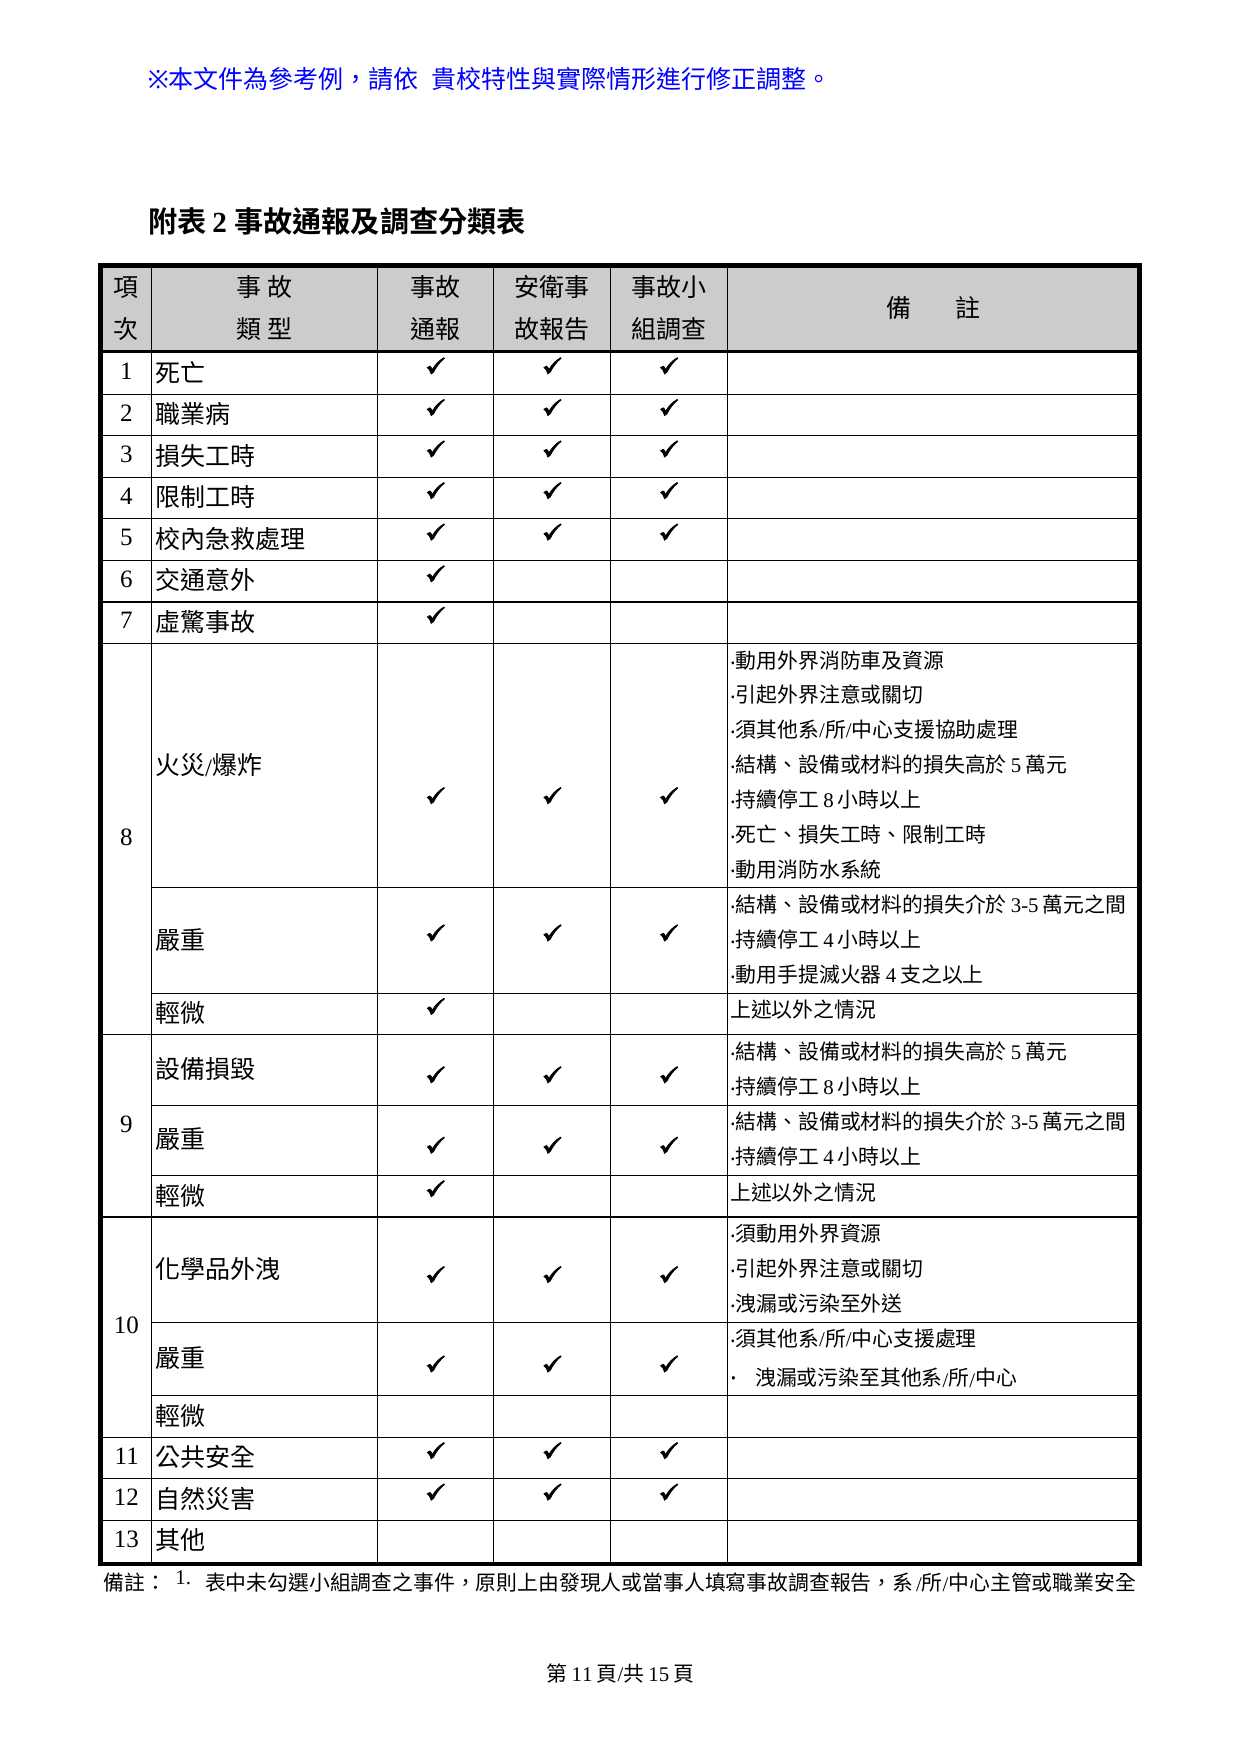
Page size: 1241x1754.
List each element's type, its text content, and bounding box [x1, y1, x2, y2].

table_header 備 註 [728, 268, 1137, 350]
table_cell 公共安全 [152, 1438, 377, 1478]
table_cell [378, 1521, 493, 1561]
table_cell 6 [103, 561, 151, 601]
table_cell  [611, 1106, 727, 1175]
table_cell 備註： [101, 1566, 172, 1619]
table_cell  [494, 1479, 610, 1520]
table_cell 輕微 [152, 1396, 377, 1437]
table_cell 設備損毀 [152, 1035, 377, 1104]
table_cell [494, 603, 610, 643]
table_cell 上述以外之情況 [728, 1176, 1137, 1216]
table_cell  [378, 436, 493, 477]
table_cell  [611, 1323, 727, 1395]
table_cell ‧結構、設備或材料的損失高於5萬元 ‧持續停工8小時以上 [728, 1035, 1137, 1104]
table_cell 輕微 [152, 1176, 377, 1216]
table_cell  [494, 353, 610, 393]
table_cell 嚴重 [152, 1323, 377, 1395]
table_cell ‧動用外界消防車及資源 ‧引起外界注意或關切 ‧須其他系/所/中心支援協助處理 ‧結構、設備或材料的損失高於5萬元 ‧持續停工8小時以上 ‧死亡、損失工時、限制工時 ‧動用消防水系統 [728, 644, 1137, 887]
table_cell  [494, 1035, 610, 1104]
table_cell 輕微 [152, 994, 377, 1034]
table_cell 校內急救處理 [152, 519, 377, 560]
table_cell  [494, 395, 610, 435]
table_header 事 故 類 型 [152, 268, 377, 350]
table_cell ‧須其他系/所/中心支援處理 洩漏或污染至其他系/所/中心 [728, 1323, 1137, 1395]
table_cell [378, 1396, 493, 1437]
table_cell 火災/爆炸 [152, 644, 377, 887]
table_cell [611, 1176, 727, 1216]
table_header 事故小 組調查 [611, 268, 727, 350]
table_cell [494, 1521, 610, 1561]
table_cell  [378, 1106, 493, 1175]
table_cell 嚴重 [152, 888, 377, 992]
table_cell 嚴重 [152, 1106, 377, 1175]
table_cell  [611, 1218, 727, 1322]
table_cell 11 [103, 1438, 151, 1478]
table_cell  [378, 1438, 493, 1478]
table_cell  [611, 888, 727, 992]
table_cell [494, 1176, 610, 1216]
table_cell [494, 1396, 610, 1437]
table_cell [728, 1521, 1137, 1561]
table_cell  [611, 1438, 727, 1478]
table_cell 表中未勾選小組調查之事件，原則上由發現人或當事人填寫事故調查報告，系/所/中心主管或職業安全 [202, 1566, 1139, 1619]
table_cell  [378, 1218, 493, 1322]
table_cell 自然災害 [152, 1479, 377, 1520]
table_header 項 次 [103, 268, 151, 350]
table_cell  [378, 519, 493, 560]
table_cell  [611, 395, 727, 435]
table_cell ‧須動用外界資源 ‧引起外界注意或關切 ‧洩漏或污染至外送 [728, 1218, 1137, 1322]
table_cell  [378, 994, 493, 1034]
table_cell [728, 478, 1137, 518]
table_cell 其他 [152, 1521, 377, 1561]
table_cell  [378, 603, 493, 643]
table_cell [728, 561, 1137, 601]
table_cell [494, 994, 610, 1034]
table_cell 交通意外 [152, 561, 377, 601]
table_cell  [494, 888, 610, 992]
table_cell [728, 395, 1137, 435]
table_cell 2 [103, 395, 151, 435]
table_cell 7 [103, 603, 151, 643]
table_cell  [378, 644, 493, 887]
table_cell 1. [172, 1566, 202, 1619]
table_cell  [378, 1176, 493, 1216]
table_cell 10 [103, 1218, 151, 1437]
table_cell [611, 1521, 727, 1561]
table_cell  [611, 353, 727, 393]
table_cell 死亡 [152, 353, 377, 393]
table_cell [728, 1438, 1137, 1478]
table_cell  [494, 519, 610, 560]
table_cell  [494, 1106, 610, 1175]
table_cell [728, 603, 1137, 643]
table_cell 9 [103, 1035, 151, 1216]
table_cell  [494, 644, 610, 887]
table_cell  [378, 1479, 493, 1520]
table_cell  [378, 395, 493, 435]
text 附表2 事故通報及調查分類表 [148, 182, 1092, 257]
table_cell  [494, 436, 610, 477]
table_cell 職業病 [152, 395, 377, 435]
table_cell  [611, 478, 727, 518]
table_cell 12 [103, 1479, 151, 1520]
table_cell 損失工時 [152, 436, 377, 477]
table_cell [728, 353, 1137, 393]
table_cell  [494, 1438, 610, 1478]
table_header 事故 通報 [378, 268, 493, 350]
table_cell  [611, 644, 727, 887]
table_cell ‧結構、設備或材料的損失介於3-5萬元之間 ‧持續停工4小時以上 ‧動用手提滅火器4支之以上 [728, 888, 1137, 992]
table_cell 1 [103, 353, 151, 393]
table_cell  [611, 1035, 727, 1104]
table_cell 13 [103, 1521, 151, 1561]
table_cell  [611, 436, 727, 477]
table_cell 4 [103, 478, 151, 518]
table_cell 虛驚事故 [152, 603, 377, 643]
table_cell 限制工時 [152, 478, 377, 518]
table_cell  [494, 1218, 610, 1322]
table_cell  [611, 1479, 727, 1520]
table_cell  [494, 1323, 610, 1395]
table_header 安衛事 故報告 [494, 268, 610, 350]
table_cell [611, 1396, 727, 1437]
table_cell [728, 1479, 1137, 1520]
table_cell  [378, 353, 493, 393]
table_cell 化學品外洩 [152, 1218, 377, 1322]
table_cell ‧結構、設備或材料的損失介於3-5萬元之間 ‧持續停工4小時以上 [728, 1106, 1137, 1175]
table_cell [611, 603, 727, 643]
table_cell [611, 994, 727, 1034]
table_cell  [378, 1035, 493, 1104]
table_cell [728, 1396, 1137, 1437]
table_cell 8 [103, 644, 151, 1034]
table_cell 3 [103, 436, 151, 477]
table_cell  [611, 519, 727, 560]
table_cell 上述以外之情況 [728, 994, 1137, 1034]
table_cell [611, 561, 727, 601]
table_cell  [494, 478, 610, 518]
table_cell  [378, 888, 493, 992]
table_cell [728, 436, 1137, 477]
table_cell [728, 519, 1137, 560]
table_cell 5 [103, 519, 151, 560]
table_cell  [378, 561, 493, 601]
table_cell [494, 561, 610, 601]
table_cell  [378, 478, 493, 518]
table_cell  [378, 1323, 493, 1395]
